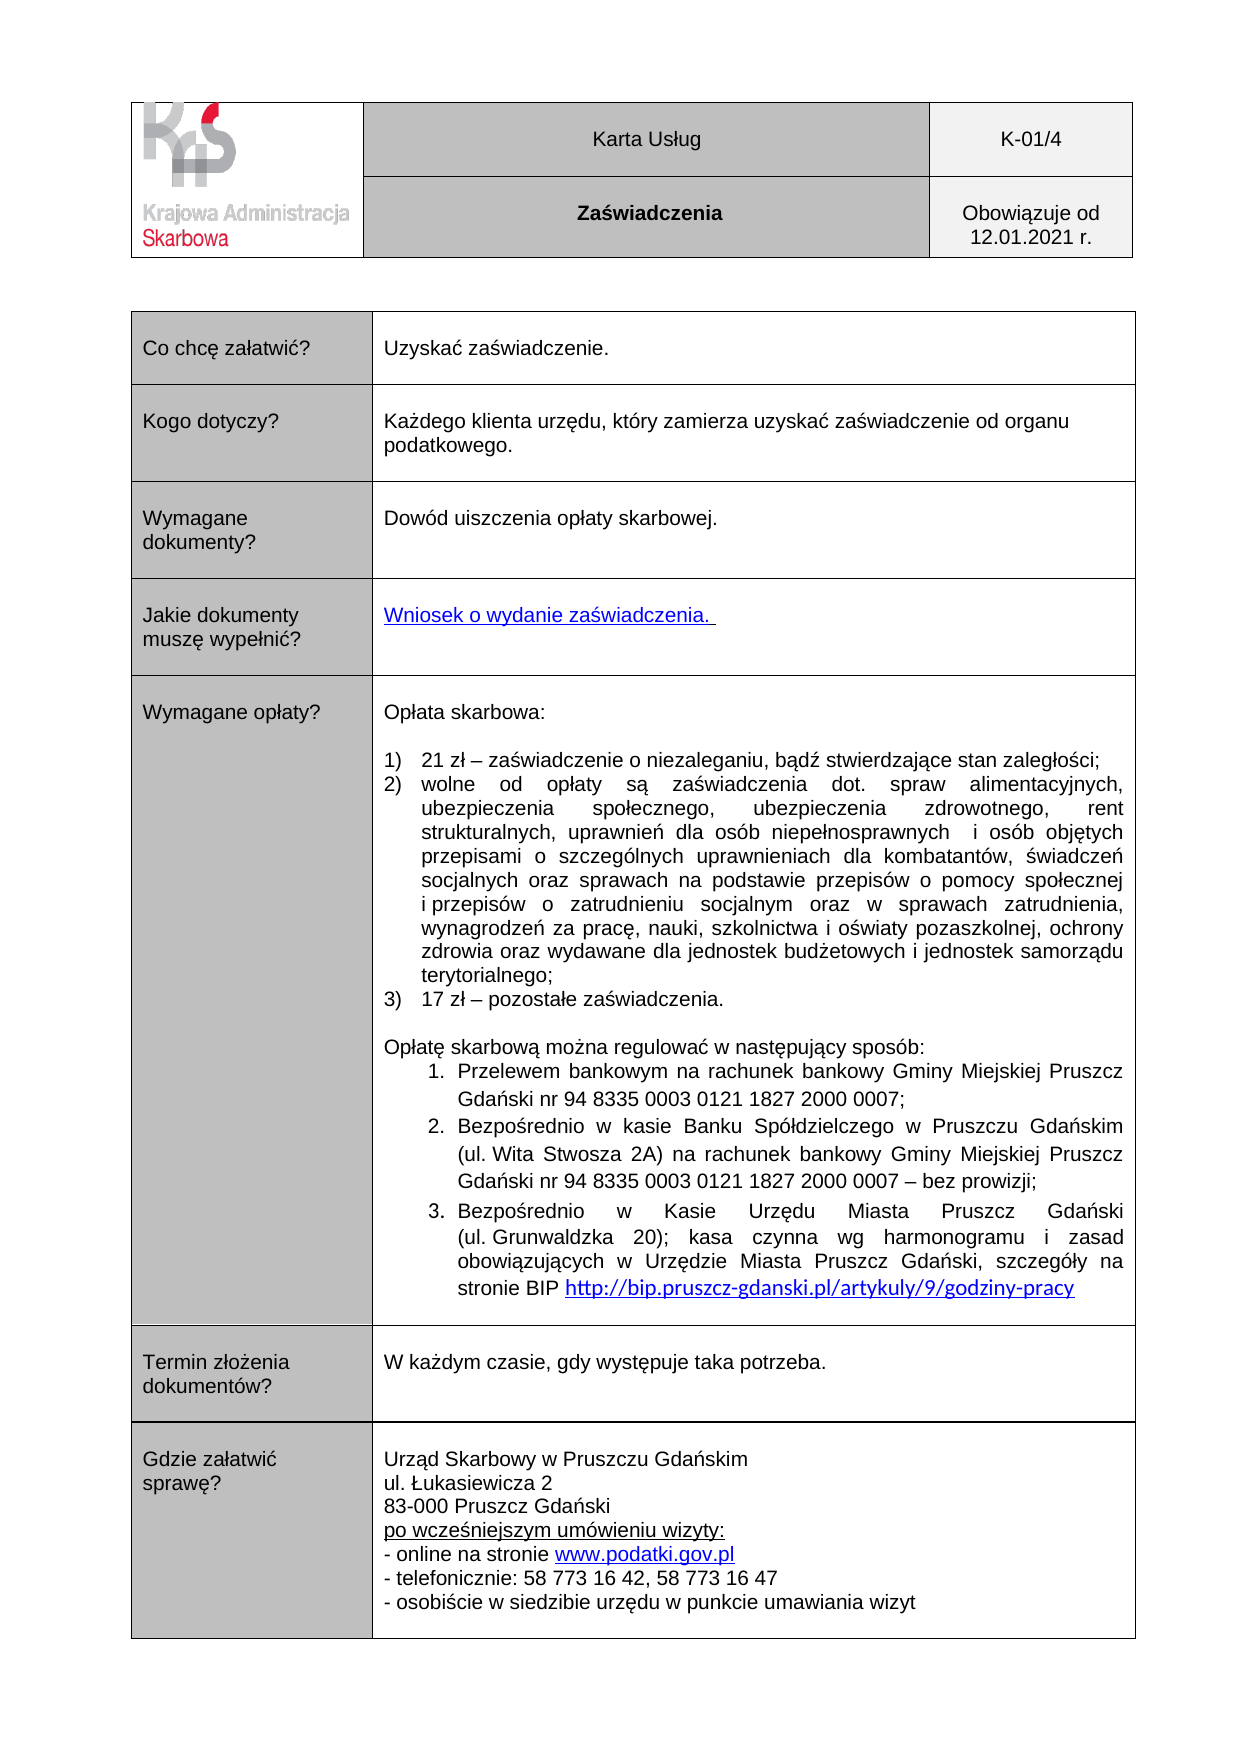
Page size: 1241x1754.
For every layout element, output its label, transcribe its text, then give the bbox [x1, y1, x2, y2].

table_cell Obowiązuje od 12.01.2021 r. [930, 177, 1132, 257]
table_header Co chcę załatwić? [132, 312, 372, 384]
table_cell Gdzie załatwić sprawę? [132, 1423, 372, 1638]
table_cell W każdym czasie, gdy występuje taka potrzeba. [373, 1326, 1135, 1421]
table_cell Wniosek o wydanie zaświadczenia. [373, 579, 1135, 675]
table_cell Jakie dokumenty muszę wypełnić? [132, 579, 372, 675]
table_cell Opłata skarbowa: 21 zł – zaświadczenie o niezaleganiu, bądź stwierdzające stan zaległości; wolne od opłaty są zaświadczenia dot. spraw alimentacyjnych, ubezpieczenia społecznego, ubezpieczenia zdrowotnego, rent strukturalnych, uprawnień dla osób niepełnosprawnych i osób objętych przepisami o szczególnych uprawnieniach dla kombatantów, świadczeń socjalnych oraz sprawach na podstawie przepisów o pomocy społecznej i przepisów o zatrudnieniu socjalnym oraz w sprawach zatrudnienia, wynagrodzeń za pracę, nauki, szkolnictwa i oświaty pozaszkolnej, ochrony zdrowia oraz wydawane dla jednostek budżetowych i jednostek samorządu terytorialnego; 17 zł – pozostałe zaświadczenia. Opłatę skarbową można regulować w następujący sposób: Przelewem bankowym na rachunek bankowy Gminy Miejskiej Pruszcz Gdański nr 94 8335 0003 0121 1827 2000 0007; Bezpośrednio w kasie Banku Spółdzielczego w Pruszczu Gdańskim (ul. Wita Stwosza 2A) na rachunek bankowy Gminy Miejskiej Pruszcz Gdański nr 94 8335 0003 0121 1827 2000 0007 – bez prowizji; Bezpośrednio w Kasie Urzędu Miasta Pruszcz Gdański (ul. Grunwaldzka 20); kasa czynna wg harmonogramu i zasad obowiązujących w Urzędzie Miasta Pruszcz Gdański, szczegóły na stronie BIP http://bip.pruszcz-gdanski.pl/artykuly/9/godziny-pracy [373, 676, 1135, 1324]
table_header K-01/4 [930, 103, 1132, 176]
table_cell Każdego klienta urzędu, który zamierza uzyskać zaświadczenie od organu podatkowego. [373, 385, 1135, 481]
table_cell Urząd Skarbowy w Pruszczu Gdańskim ul. Łukasiewicza 2 83-000 Pruszcz Gdański po wcześniejszym umówieniu wizyty: - online na stronie www.podatki.gov.pl - telefonicznie: 58 773 16 42, 58 773 16 47 - osobiście w siedzibie urzędu w punkcie umawiania wizyt [373, 1423, 1135, 1638]
table_cell Dowód uiszczenia opłaty skarbowej. [373, 482, 1135, 578]
table_header [132, 103, 142, 257]
table_header Uzyskać zaświadczenie. [373, 312, 1135, 384]
table_cell Kogo dotyczy? [132, 385, 372, 481]
picture [142, 102, 349, 257]
table_cell Wymagane opłaty? [132, 676, 372, 1324]
table_cell Wymagane dokumenty? [132, 482, 372, 578]
table_cell Zaświadczenia [364, 177, 929, 257]
table_header [143, 103, 363, 258]
table_cell Termin złożenia dokumentów? [132, 1326, 372, 1421]
table_header Karta Usług [364, 103, 929, 176]
